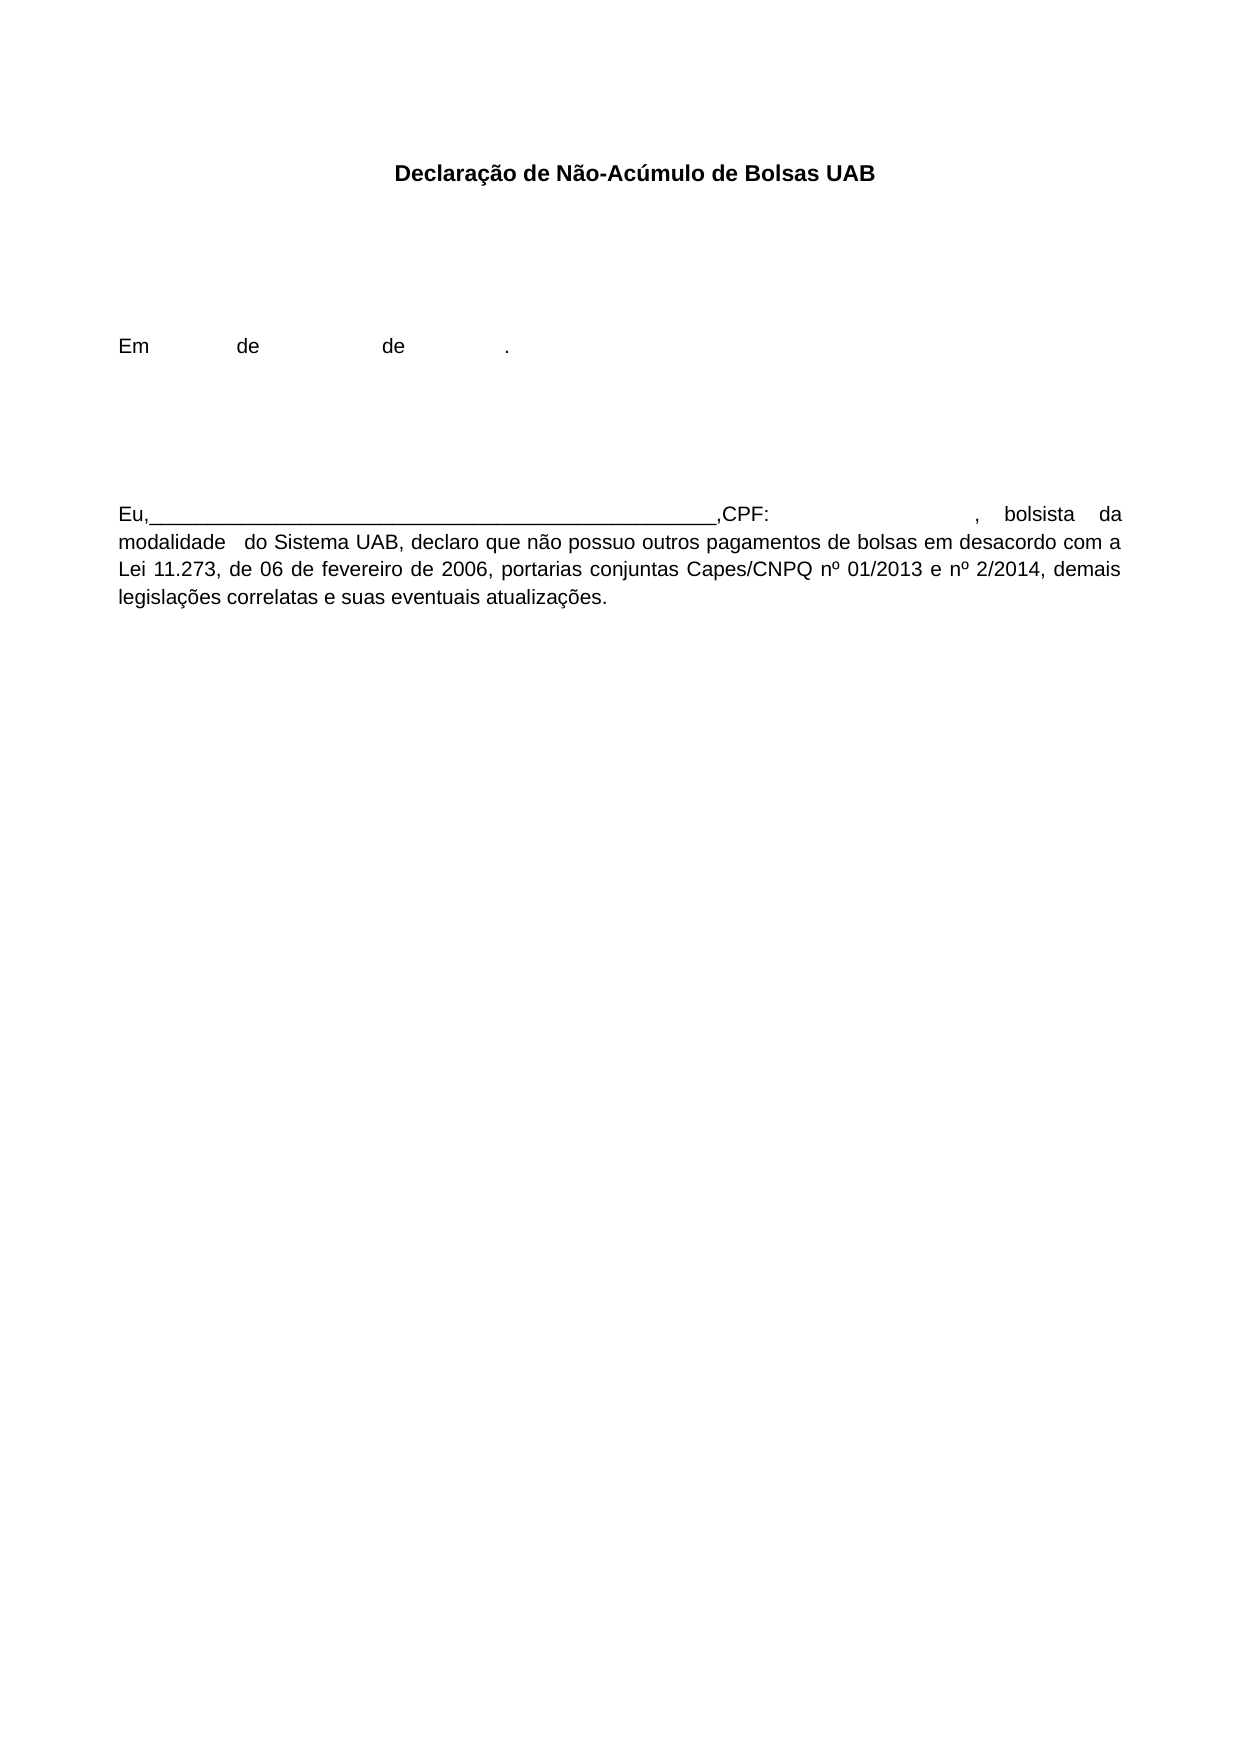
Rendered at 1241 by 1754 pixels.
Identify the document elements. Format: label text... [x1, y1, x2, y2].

text Eu,_________________________________________________,CPF: , bolsista da modalidade do Sistema UAB, declaro que não possuo outros pagamentos de bolsas em desacordo com a Lei 11.273, de 06 de fevereiro de 2006, portarias conjuntas Capes/CNPQ nº 01/2013 e nº 2/2014, demais legislações correlatas e suas eventuais atualizações. [118, 502, 1122, 609]
text Em de de . [118, 334, 1122, 358]
text Declaração de Não-Acúmulo de Bolsas UAB [148, 160, 1122, 187]
